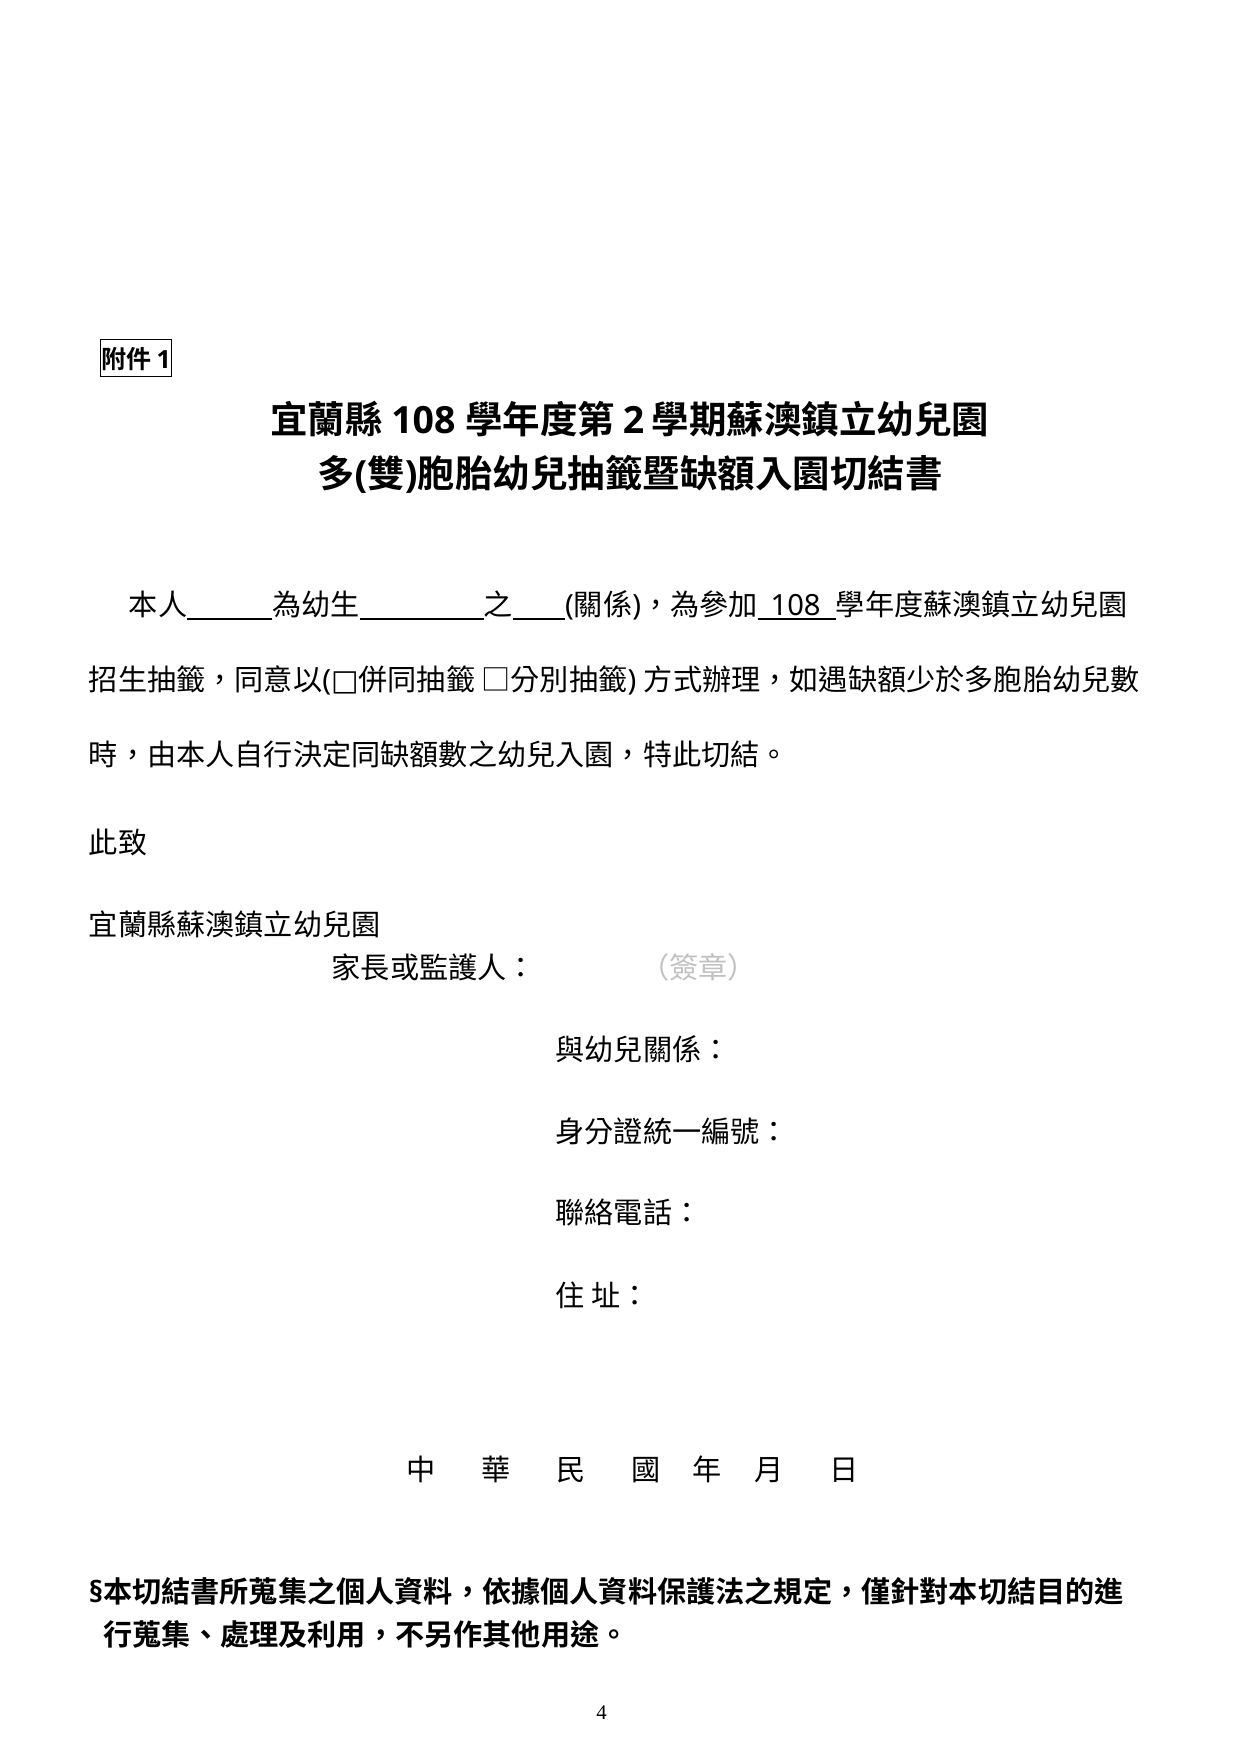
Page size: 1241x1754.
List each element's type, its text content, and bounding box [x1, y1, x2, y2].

text [172, 339, 1152, 377]
text 宜蘭縣蘇澳鎮立幼兒園 [89, 902, 1152, 944]
text 附件1 [101, 340, 171, 376]
text 家長或監護人： （簽章） [89, 944, 1152, 986]
text [89, 339, 100, 377]
text 中 華 民 國 年 月 日 [114, 1446, 1152, 1489]
text 與幼兒關係： [89, 1026, 1152, 1068]
text 此致 [89, 820, 1152, 862]
text 住 址： [89, 1272, 1152, 1314]
text 聯絡電話： [89, 1190, 1152, 1232]
text 本人 為幼生 之 (關係)，為參加 108 學年度蘇澳鎮立幼兒園招生抽籤，同意以(□併同抽籤 □分別抽籤) 方式辦理，如遇缺額少於多胞胎幼兒數時，由本人自行決定同缺額數之幼兒入園，特此切結。 [89, 555, 1152, 780]
text §本切結書所蒐集之個人資料，依據個人資料保護法之規定，僅針對本切結目的進行蒐集、處理及利用，不另作其他用途。 [89, 1569, 1152, 1653]
text 身分證統一編號： [89, 1108, 1152, 1150]
text 多(雙)胞胎幼兒抽籤暨缺額入園切結書 [89, 444, 1152, 498]
text 宜蘭縣 108 學年度第2學期蘇澳鎮立幼兒園 [89, 389, 1152, 444]
